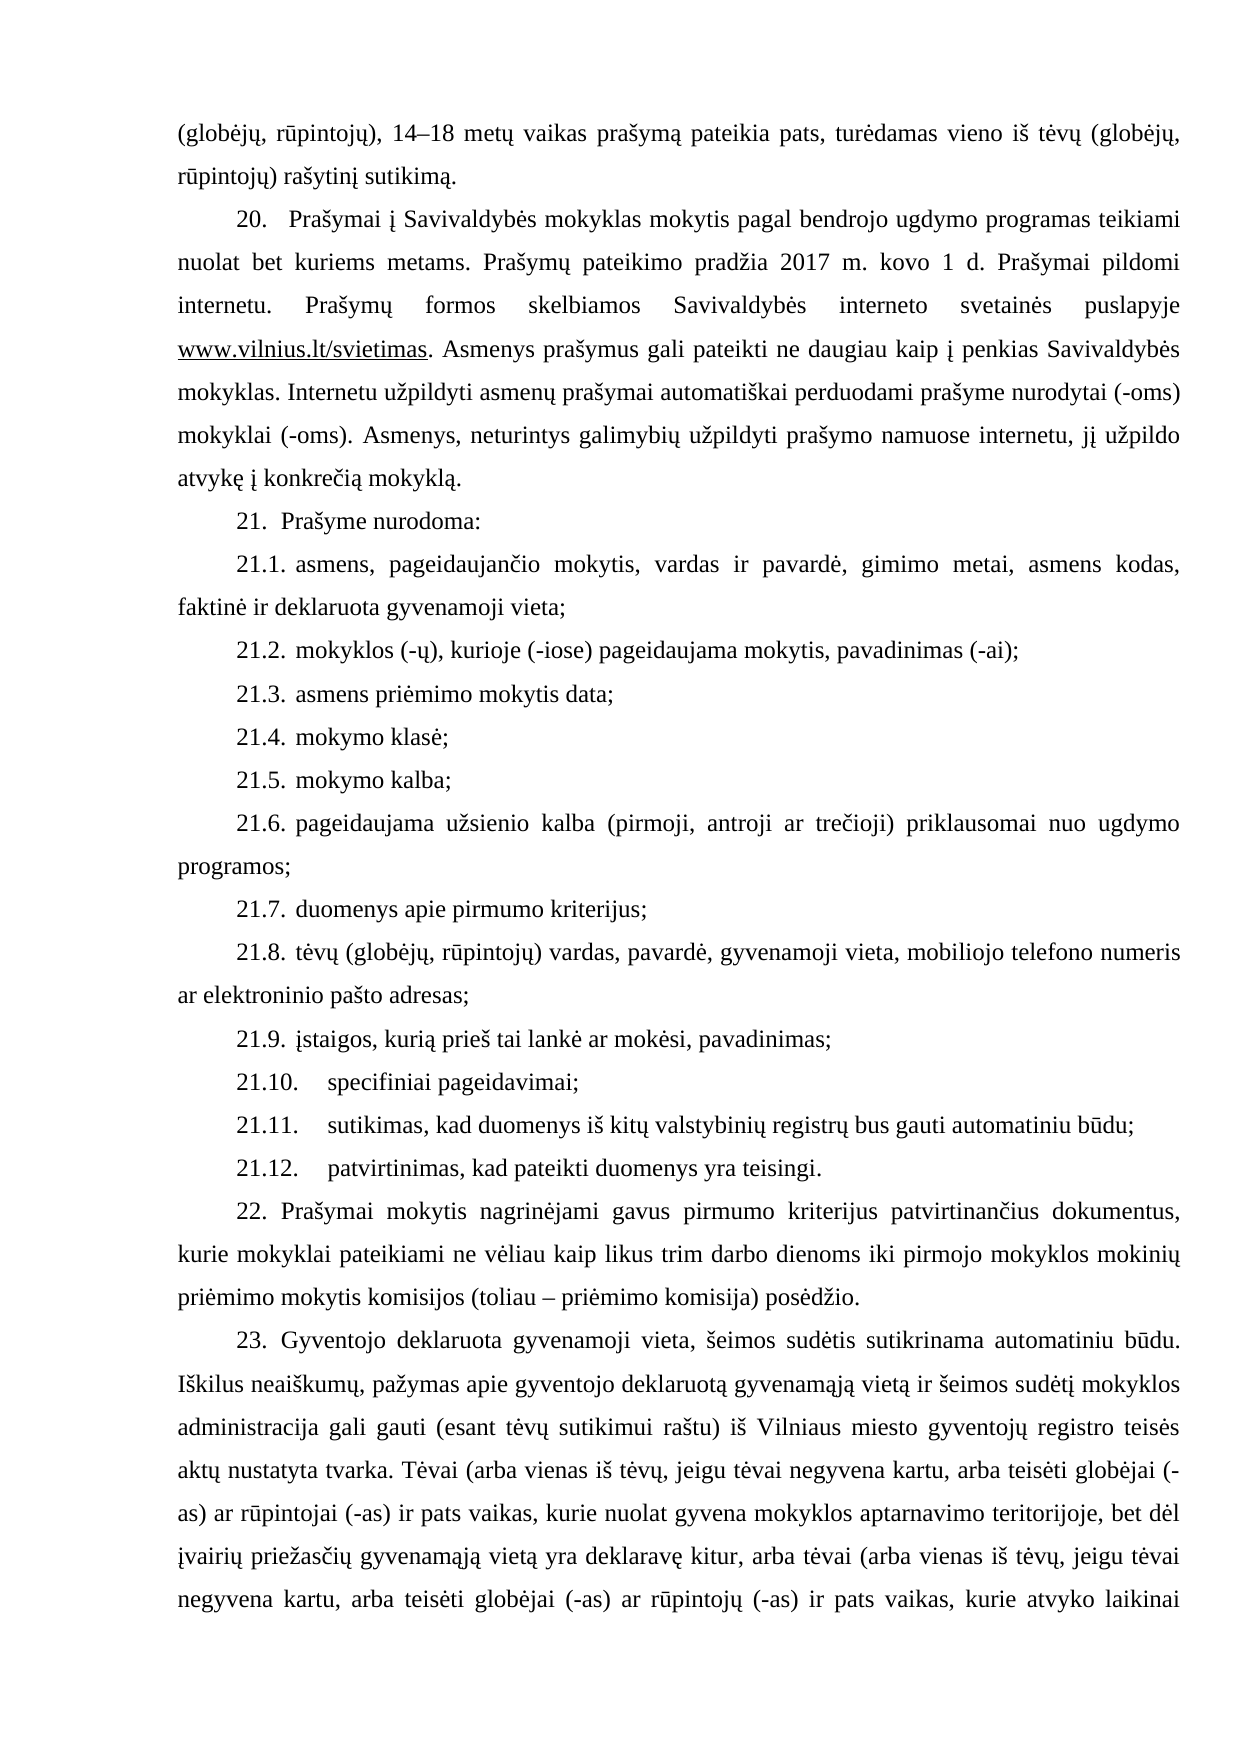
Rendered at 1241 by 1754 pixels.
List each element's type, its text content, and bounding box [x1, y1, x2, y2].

text 21.2. mokyklos (-ų), kurioje (-iose) pageidaujama mokytis, pavadinimas (-ai); [177, 636, 1181, 664]
text 21.5. mokymo kalba; [177, 765, 1181, 794]
text 21.3. asmens priėmimo mokytis data; [177, 679, 1181, 707]
text 21.1. asmens, pageidaujančio mokytis, vardas ir pavardė, gimimo metai, asmens kodas, faktinė ir deklaruota gyvenamoji vieta; [177, 549, 1181, 621]
text 21.7. duomenys apie pirmumo kriterijus; [177, 894, 1181, 923]
text 20. Prašymai į Savivaldybės mokyklas mokytis pagal bendrojo ugdymo programas teikiami nuolat bet kuriems metams. Prašymų pateikimo pradžia 2017 m. kovo 1 d. Prašymai pildomi internetu. Prašymų formos skelbiamos Savivaldybės interneto svetainės puslapyje www.vilnius.lt/svietimas. Asmenys prašymus gali pateikti ne daugiau kaip į penkias Savivaldybės mokyklas. Internetu užpildyti asmenų prašymai automatiškai perduodami prašyme nurodytai (-oms) mokyklai (-oms). Asmenys, neturintys galimybių užpildyti prašymo namuose internetu, jį užpildo atvykę į konkrečią mokyklą. [177, 204, 1181, 492]
text 21.9. įstaigos, kurią prieš tai lankė ar mokėsi, pavadinimas; [177, 1024, 1181, 1052]
text (globėjų, rūpintojų), 14–18 metų vaikas prašymą pateikia pats, turėdamas vieno iš tėvų (globėjų, rūpintojų) rašytinį sutikimą. [177, 118, 1181, 190]
text 21.4. mokymo klasė; [177, 722, 1181, 751]
text 23. Gyventojo deklaruota gyvenamoji vieta, šeimos sudėtis sutikrinama automatiniu būdu. Iškilus neaiškumų, pažymas apie gyventojo deklaruotą gyvenamąją vietą ir šeimos sudėtį mokyklos administracija gali gauti (esant tėvų sutikimui raštu) iš Vilniaus miesto gyventojų registro teisės aktų nustatyta tvarka. Tėvai (arba vienas iš tėvų, jeigu tėvai negyvena kartu, arba teisėti globėjai (-as) ar rūpintojai (-as) ir pats vaikas, kurie nuolat gyvena mokyklos aptarnavimo teritorijoje, bet dėl įvairių priežasčių gyvenamąją vietą yra deklaravę kitur, arba tėvai (arba vienas iš tėvų, jeigu tėvai negyvena kartu, arba teisėti globėjai (-as) ar rūpintojų (-as) ir pats vaikas, kurie atvyko laikinai [177, 1326, 1181, 1613]
text 22. Prašymai mokytis nagrinėjami gavus pirmumo kriterijus patvirtinančius dokumentus, kurie mokyklai pateikiami ne vėliau kaip likus trim darbo dienoms iki pirmojo mokyklos mokinių priėmimo mokytis komisijos (toliau – priėmimo komisija) posėdžio. [177, 1196, 1181, 1311]
text 21.12. patvirtinimas, kad pateikti duomenys yra teisingi. [177, 1153, 1181, 1182]
text 21.10. specifiniai pageidavimai; [177, 1067, 1181, 1096]
text 21.6. pageidaujama užsienio kalba (pirmoji, antroji ar trečioji) priklausomai nuo ugdymo programos; [177, 808, 1181, 880]
text 21.8. tėvų (globėjų, rūpintojų) vardas, pavardė, gyvenamoji vieta, mobiliojo telefono numeris ar elektroninio pašto adresas; [177, 937, 1181, 1009]
text 21. Prašyme nurodoma: [177, 506, 1181, 535]
text 21.11. sutikimas, kad duomenys iš kitų valstybinių registrų bus gauti automatiniu būdu; [177, 1110, 1181, 1139]
